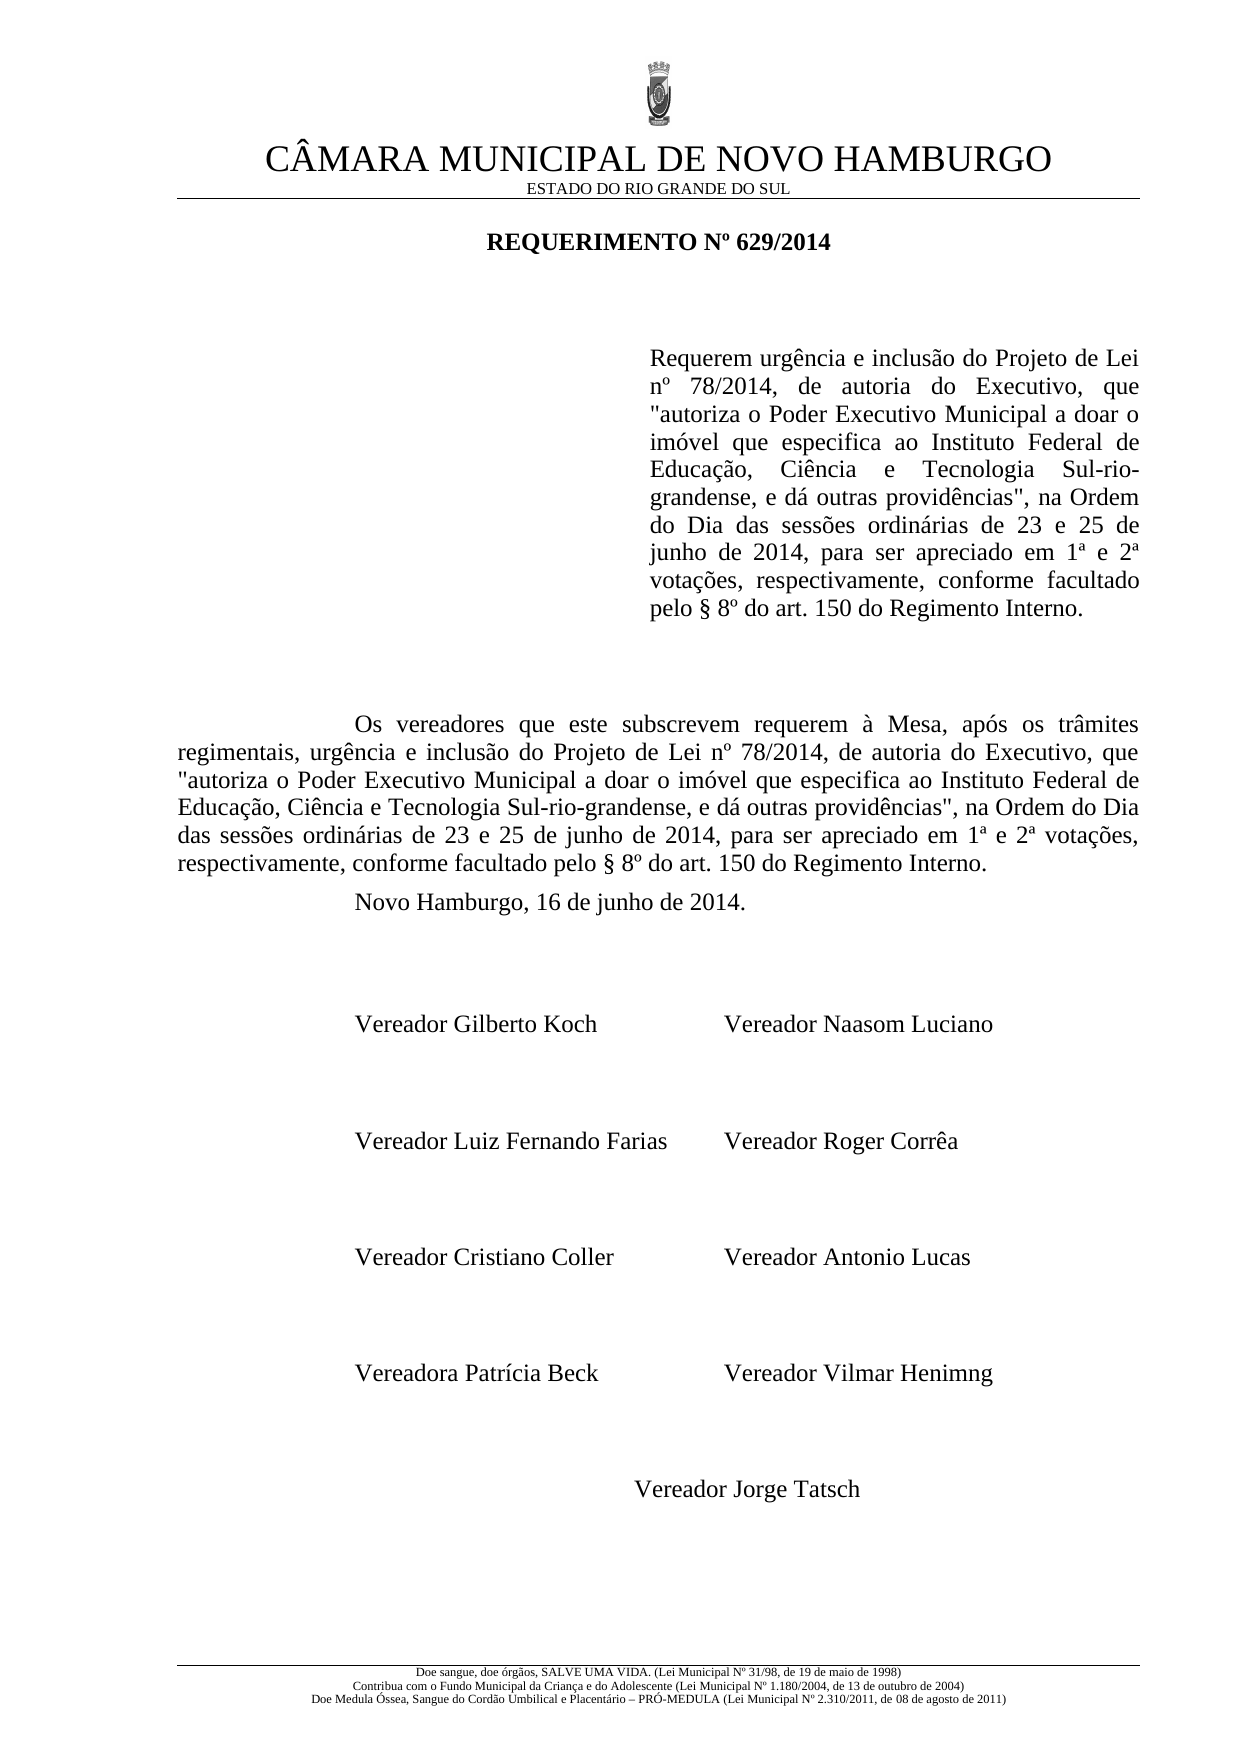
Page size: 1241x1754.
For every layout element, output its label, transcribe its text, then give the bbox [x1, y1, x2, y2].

text REQUERIMENTO Nº 629/2014 [177, 228, 1140, 256]
text Novo Hamburgo, 16 de junho de 2014. [177, 888, 1140, 916]
text Requerem urgência e inclusão do Projeto de Lei nº 78/2014, de autoria do Executivo, que "autoriza o Poder Executivo Municipal a doar o imóvel que especifica ao Instituto Federal de Educação, Ciência e Tecnologia Sul-rio-grandense, e dá outras providências", na Ordem do Dia das sessões ordinárias de 23 e 25 de junho de 2014, para ser apreciado em 1ª e 2ª votações, respectivamente, conforme facultado pelo § 8º do art. 150 do Regimento Interno. [649, 344, 1140, 622]
text Vereador Jorge Tatsch [354, 1476, 1140, 1503]
text Vereador Gilberto Koch Vereador Naasom Luciano [354, 1011, 1140, 1038]
text Vereador Cristiano Coller Vereador Antonio Lucas [354, 1243, 1140, 1271]
text Os vereadores que este subscrevem requerem à Mesa, após os trâmites regimentais, urgência e inclusão do Projeto de Lei nº 78/2014, de autoria do Executivo, que "autoriza o Poder Executivo Municipal a doar o imóvel que especifica ao Instituto Federal de Educação, Ciência e Tecnologia Sul-rio-grandense, e dá outras providências", na Ordem do Dia das sessões ordinárias de 23 e 25 de junho de 2014, para ser apreciado em 1ª e 2ª votações, respectivamente, conforme facultado pelo § 8º do art. 150 do Regimento Interno. [177, 710, 1140, 877]
text Vereadora Patrícia Beck Vereador Vilmar Henimng [354, 1359, 1140, 1387]
text Vereador Luiz Fernando Farias Vereador Roger Corrêa [354, 1127, 1140, 1154]
